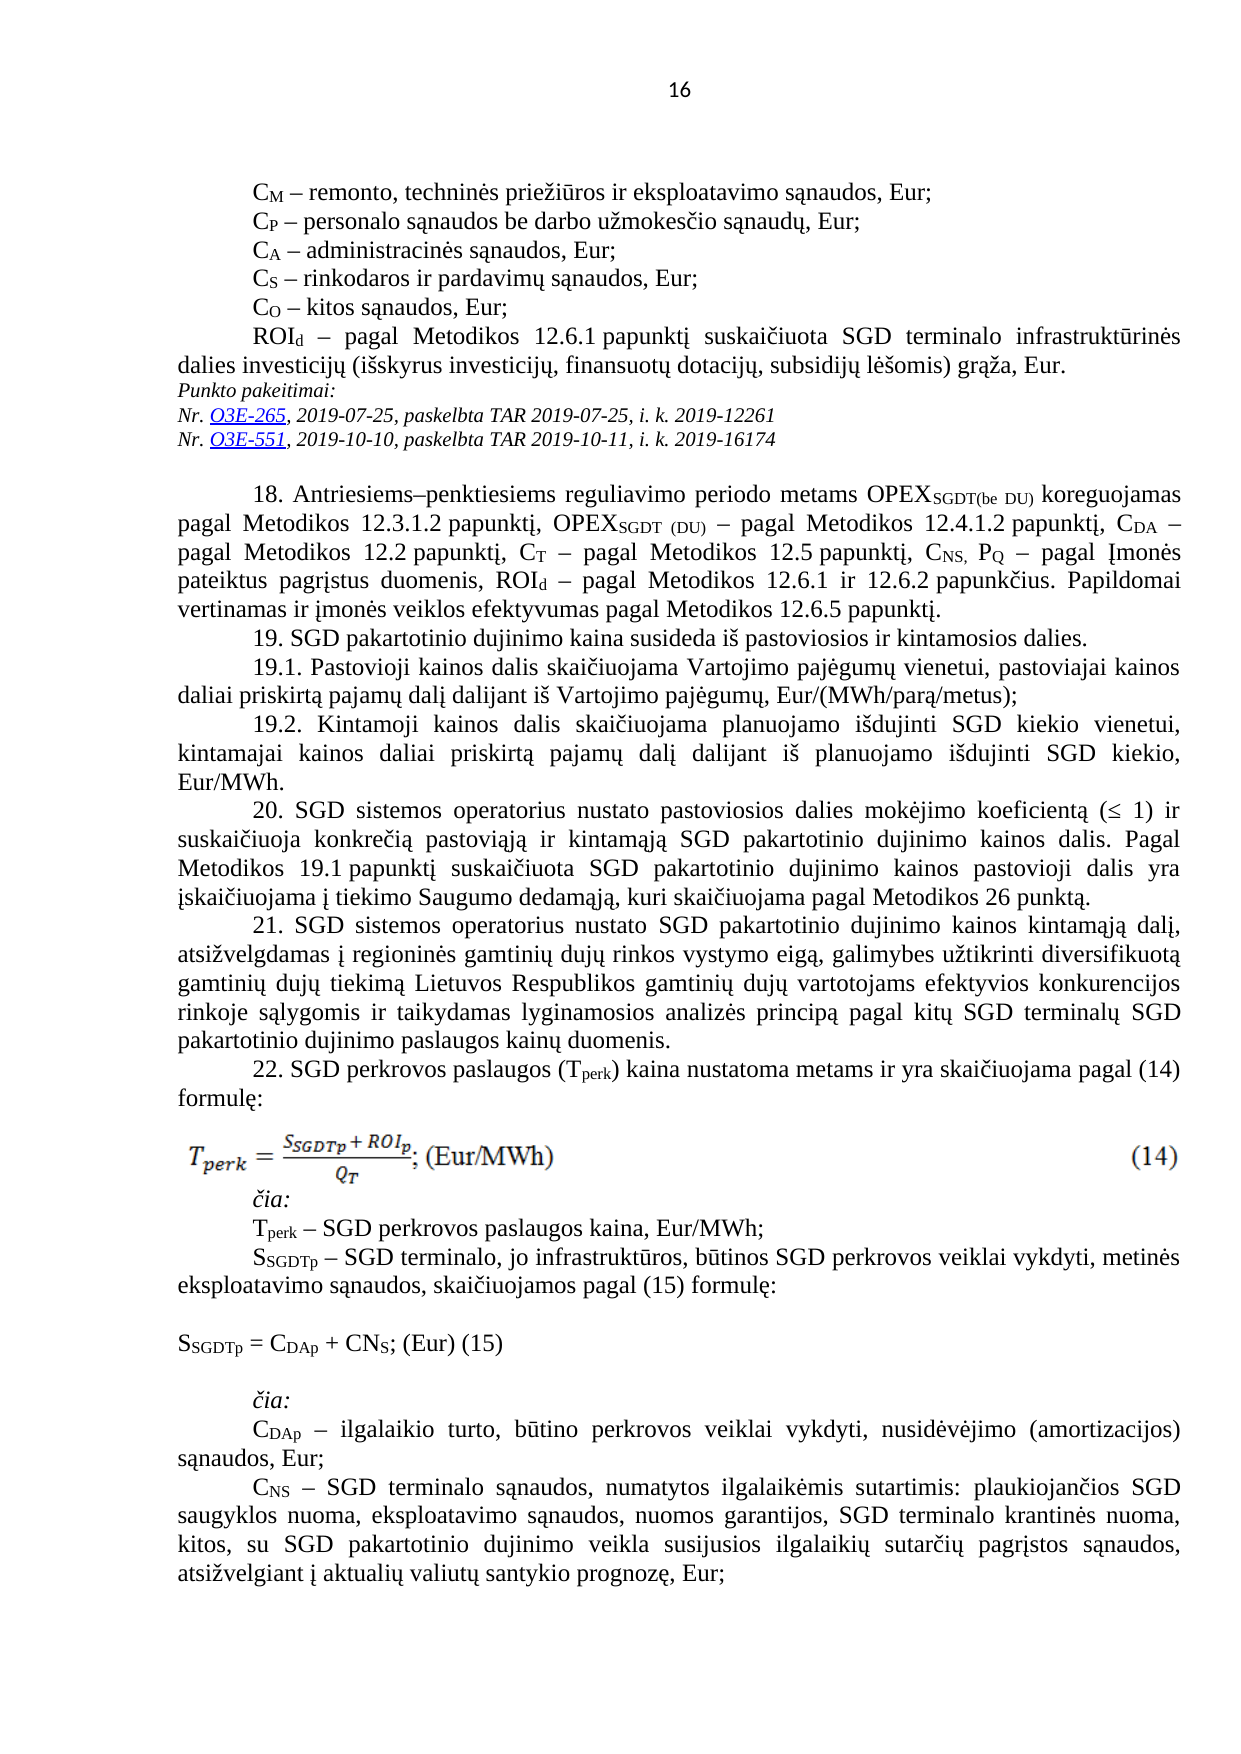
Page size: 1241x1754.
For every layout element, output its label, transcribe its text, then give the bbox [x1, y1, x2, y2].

text 19.2. Kintamoji kainos dalis skaičiuojama planuojamo išdujinti SGD kiekio vienetui, kintamajai kainos daliai priskirtą pajamų dalį dalijant iš planuojamo išdujinti SGD kiekio, Eur/MWh. [177, 709, 1181, 796]
text Punkto pakeitimai: [177, 378, 1181, 402]
text CM – remonto, techninės priežiūros ir eksploatavimo sąnaudos, Eur; [177, 177, 1181, 206]
text 22. SGD perkrovos paslaugos (Tperk) kaina nustatoma metams ir yra skaičiuojama pagal (14) formulę: [177, 1054, 1181, 1111]
text CDAp – ilgalaikio turto, būtino perkrovos veiklai vykdyti, nusidėvėjimo (amortizacijos) sąnaudos, Eur; [177, 1414, 1181, 1472]
text čia: [177, 1185, 1181, 1213]
text CO – kitos sąnaudos, Eur; [177, 292, 1181, 321]
text Tperk – SGD perkrovos paslaugos kaina, Eur/MWh; [177, 1213, 1181, 1242]
text CNS – SGD terminalo sąnaudos, numatytos ilgalaikėmis sutartimis: plaukiojančios SGD saugyklos nuoma, eksploatavimo sąnaudos, nuomos garantijos, SGD terminalo krantinės nuoma, kitos, su SGD pakartotinio dujinimo veikla susijusios ilgalaikių sutarčių pagrįstos sąnaudos, atsižvelgiant į aktualių valiutų santykio prognozę, Eur; [177, 1472, 1181, 1587]
text CA – administracinės sąnaudos, Eur; [177, 235, 1181, 263]
text SSGDTp – SGD terminalo, jo infrastruktūros, būtinos SGD perkrovos veiklai vykdyti, metinės eksploatavimo sąnaudos, skaičiuojamos pagal (15) formulę: [177, 1242, 1181, 1299]
text čia: [177, 1386, 1181, 1414]
text ROId – pagal Metodikos 12.6.1 papunktį suskaičiuota SGD terminalo infrastruktūrinės dalies investicijų (išskyrus investicijų, finansuotų dotacijų, subsidijų lėšomis) grąža, Eur. [177, 321, 1181, 378]
text 18. Antriesiems–penktiesiems reguliavimo periodo metams OPEXSGDT(be DU) koreguojamas pagal Metodikos 12.3.1.2 papunktį, OPEXSGDT (DU) – pagal Metodikos 12.4.1.2 papunktį, CDA – pagal Metodikos 12.2 papunktį, CT – pagal Metodikos 12.5 papunktį, CNS, PQ – pagal Įmonės pateiktus pagrįstus duomenis, ROId – pagal Metodikos 12.6.1 ir 12.6.2 papunkčius. Papildomai vertinamas ir įmonės veiklos efektyvumas pagal Metodikos 12.6.5 papunktį. [177, 479, 1181, 623]
text SSGDTp = CDAp + CNS; (Eur) (15) [177, 1328, 1181, 1357]
text 19.1. Pastovioji kainos dalis skaičiuojama Vartojimo pajėgumų vienetui, pastoviajai kainos daliai priskirtą pajamų dalį dalijant iš Vartojimo pajėgumų, Eur/(MWh/parą/metus); [177, 652, 1181, 709]
text Nr. O3E-551, 2019-10-10, paskelbta TAR 2019-10-11, i. k. 2019-16174 [177, 427, 1181, 451]
text CP – personalo sąnaudos be darbo užmokesčio sąnaudų, Eur; [177, 206, 1181, 235]
text 21. SGD sistemos operatorius nustato SGD pakartotinio dujinimo kainos kintamąją dalį, atsižvelgdamas į regioninės gamtinių dujų rinkos vystymo eigą, galimybes užtikrinti diversifikuotą gamtinių dujų tiekimą Lietuvos Respublikos gamtinių dujų vartotojams efektyvios konkurencijos rinkoje sąlygomis ir taikydamas lyginamosios analizės principą pagal kitų SGD terminalų SGD pakartotinio dujinimo paslaugos kainų duomenis. [177, 911, 1181, 1054]
text Nr. O3E-265, 2019-07-25, paskelbta TAR 2019-07-25, i. k. 2019-12261 [177, 402, 1181, 427]
text 20. SGD sistemos operatorius nustato pastoviosios dalies mokėjimo koeficientą (≤ 1) ir suskaičiuoja konkrečią pastoviąją ir kintamąją SGD pakartotinio dujinimo kainos dalis. Pagal Metodikos 19.1 papunktį suskaičiuota SGD pakartotinio dujinimo kainos pastovioji dalis yra įskaičiuojama į tiekimo Saugumo dedamąją, kuri skaičiuojama pagal Metodikos 26 punktą. [177, 796, 1181, 911]
text 19. SGD pakartotinio dujinimo kaina susideda iš pastoviosios ir kintamosios dalies. [177, 623, 1181, 652]
text CS – rinkodaros ir pardavimų sąnaudos, Eur; [177, 263, 1181, 292]
